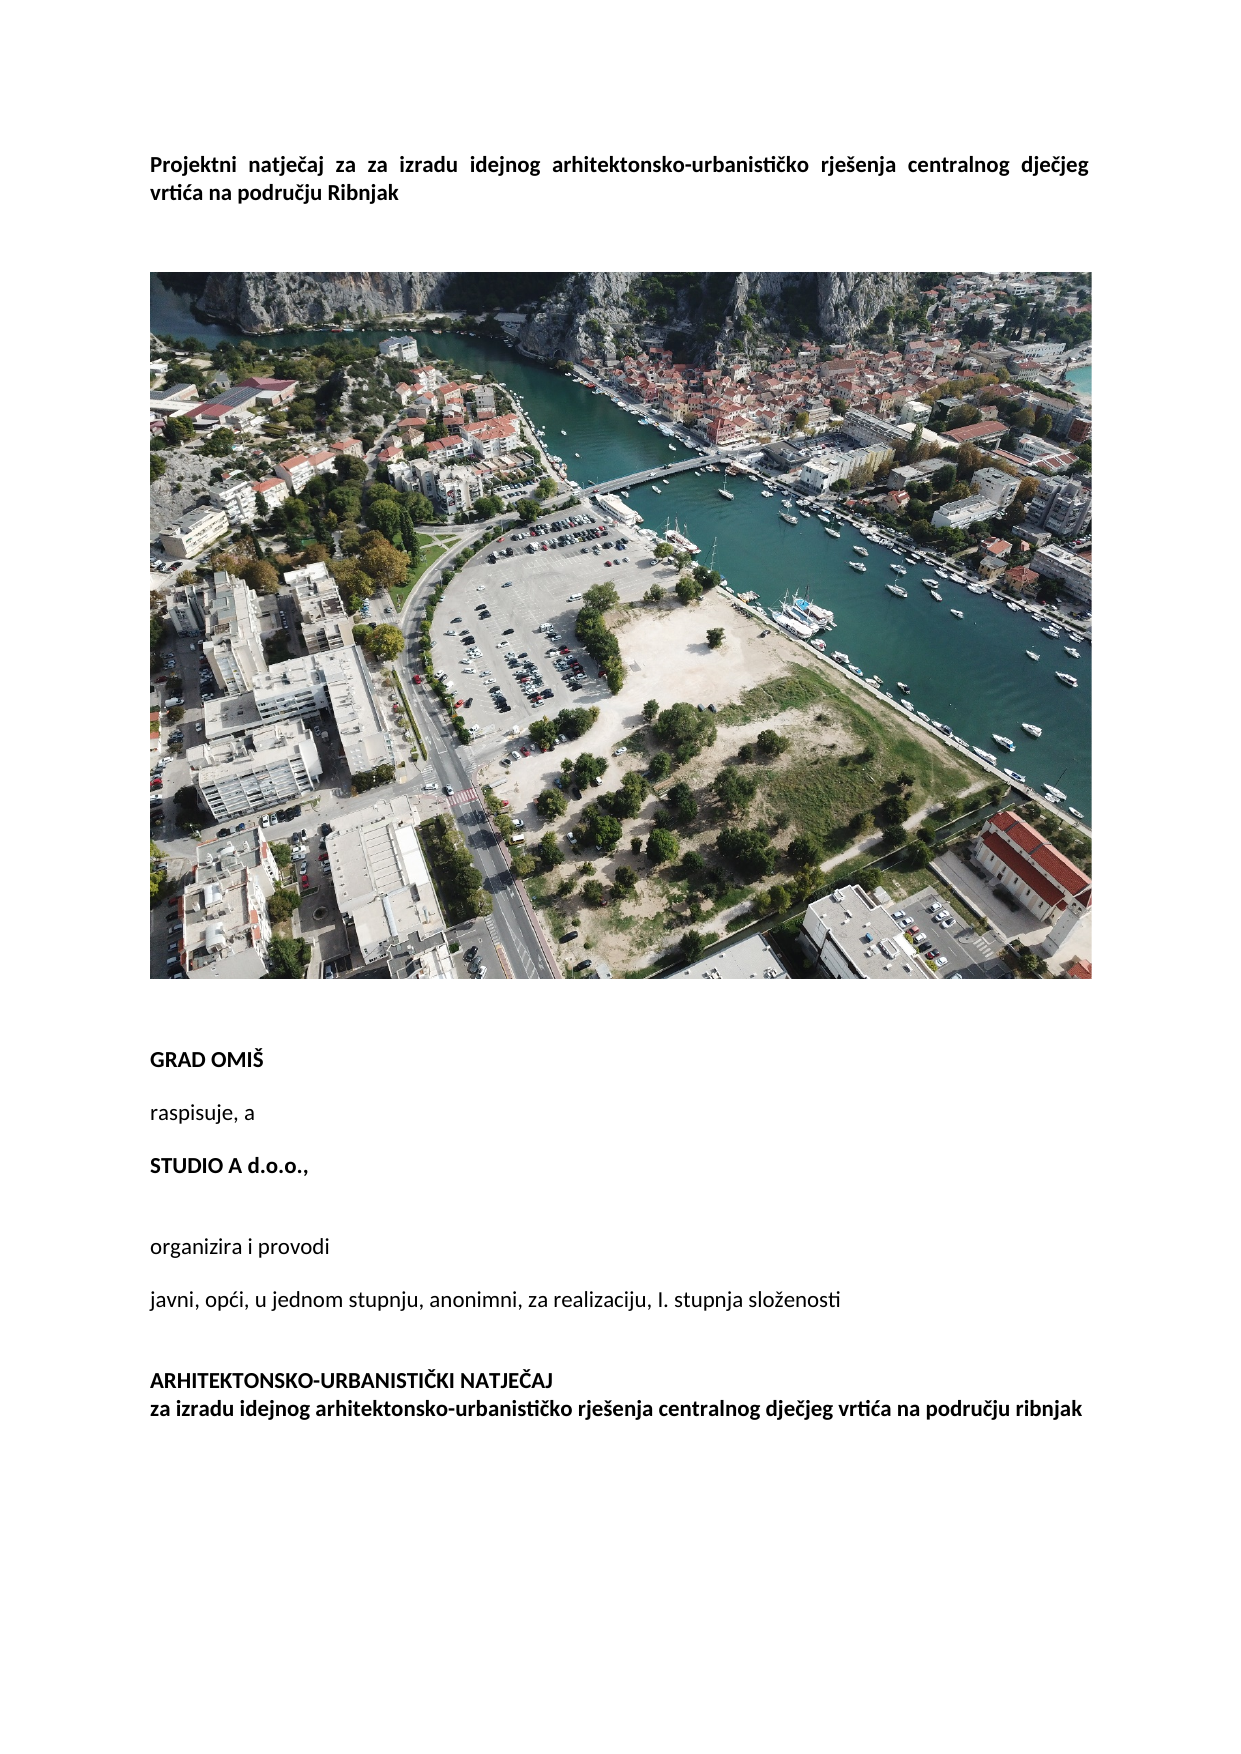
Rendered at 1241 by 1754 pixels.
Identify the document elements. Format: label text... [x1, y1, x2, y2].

text GRAD OMIŠ [150, 1045, 1090, 1073]
text javni, opći, u jednom stupnju, anonimni, za realizaciju, I. stupnja složenosti [150, 1285, 1090, 1313]
text STUDIO A d.o.o., [150, 1151, 1090, 1179]
text za izradu idejnog arhitektonsko-urbanističko rješenja centralnog dječjeg vrtića na području ribnjak [150, 1394, 1090, 1422]
text organizira i provodi [150, 1232, 1090, 1260]
text ARHITEKTONSKO-URBANISTIČKI NATJEČAJ [150, 1366, 1090, 1394]
text Projektni natječaj za za izradu idejnog arhitektonsko-urbanističko rješenja centralnog dječjeg vrtića na području Ribnjak [150, 150, 1090, 206]
text raspisuje, a [150, 1098, 1090, 1126]
